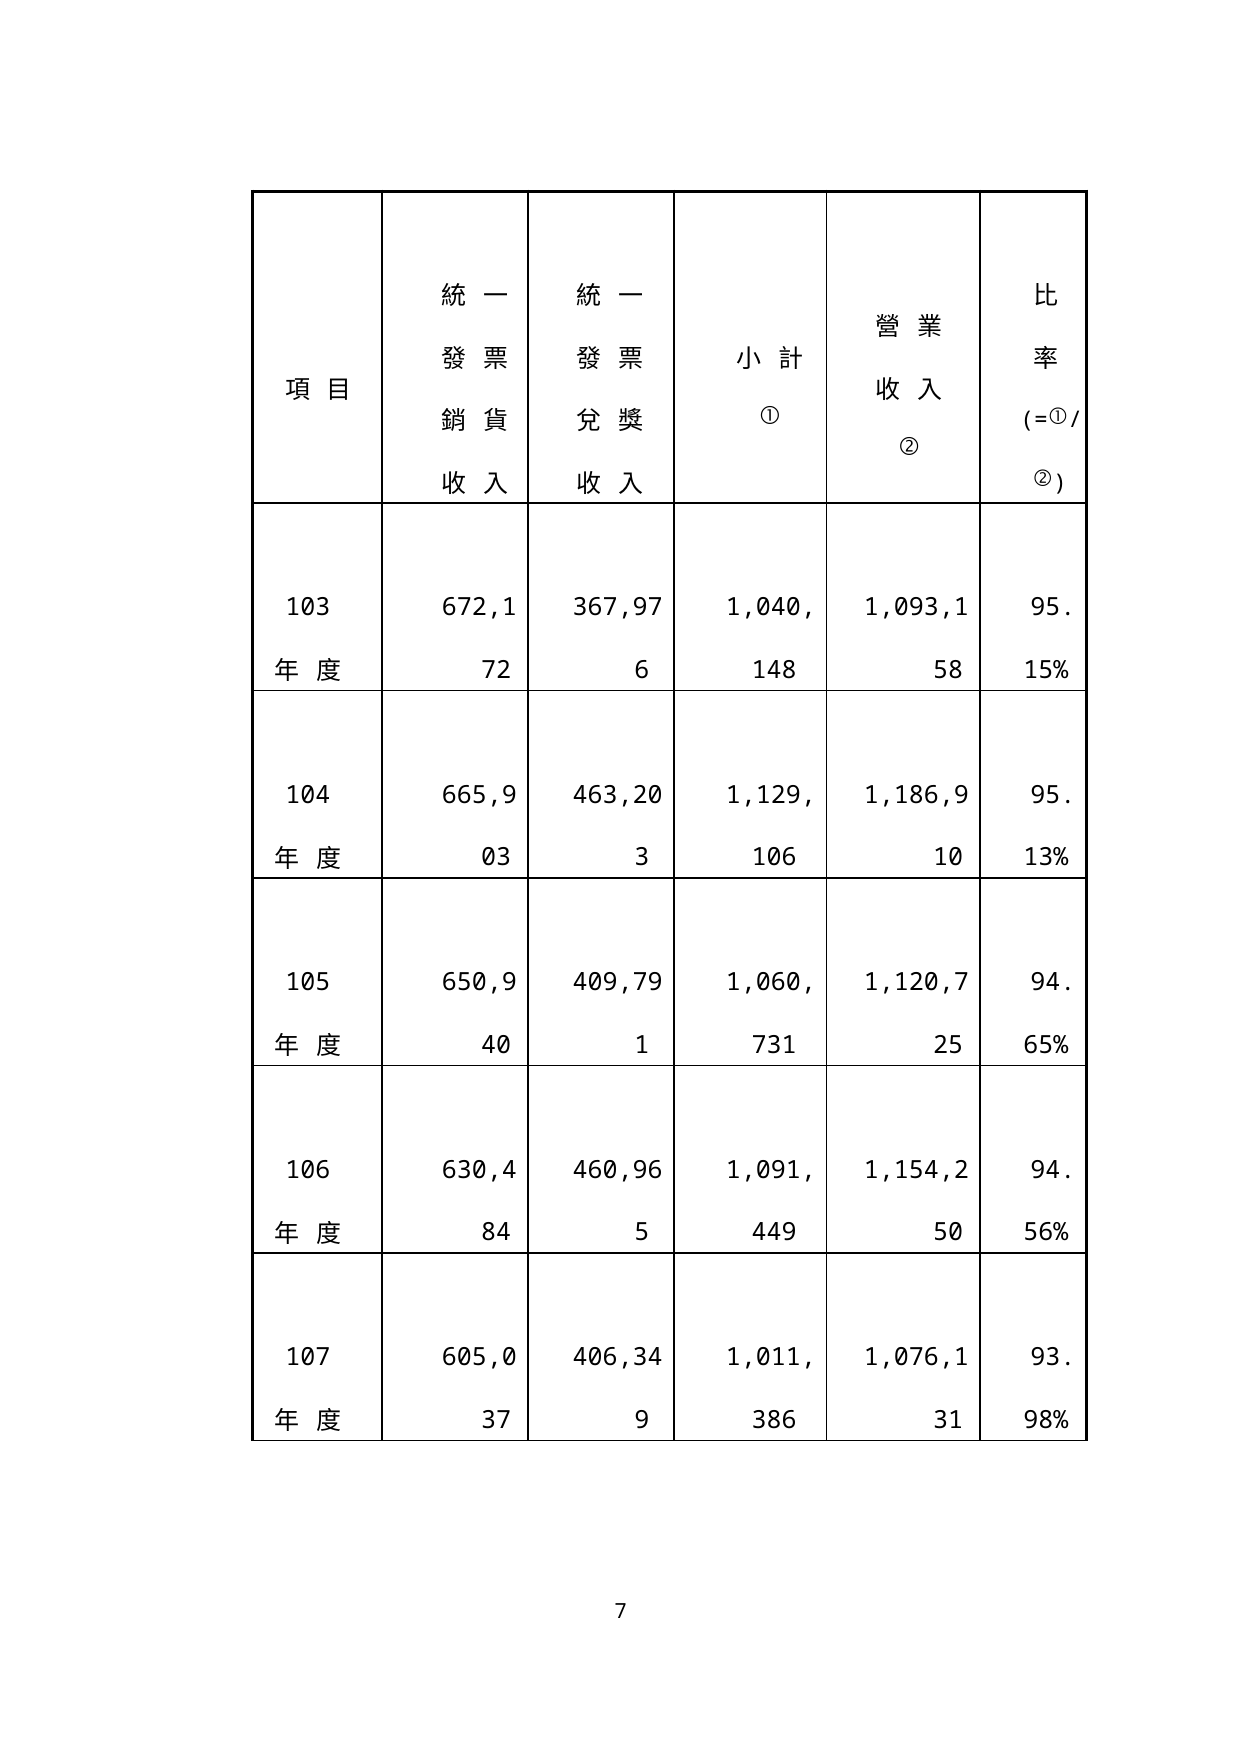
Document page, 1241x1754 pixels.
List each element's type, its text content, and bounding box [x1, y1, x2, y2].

table_cell 1,011,386 [675, 1254, 826, 1439]
table_cell 650,940 [383, 879, 527, 1064]
table_cell 1,154,250 [827, 1066, 979, 1252]
table_cell 95.15% [981, 504, 1085, 689]
table_cell 605,037 [383, 1254, 527, 1439]
table_cell 630,484 [383, 1066, 527, 1252]
table_cell 1,076,131 [827, 1254, 979, 1439]
table_header 項目 [254, 193, 381, 502]
table_header 小計 [675, 193, 826, 502]
table_cell 95.13% [981, 691, 1085, 877]
table_cell 103年度 [254, 504, 381, 689]
table_cell 672,172 [383, 504, 527, 689]
table_cell 106年度 [254, 1066, 381, 1252]
table_header 統一發票 兌獎收入 [529, 193, 673, 502]
table_header 營業收入 [827, 193, 979, 502]
table_cell 1,040,148 [675, 504, 826, 689]
table_cell 1,091,449 [675, 1066, 826, 1252]
table_cell 105年度 [254, 879, 381, 1064]
table_cell 1,120,725 [827, 879, 979, 1064]
table_header 統一發票 銷貨收入 [383, 193, 527, 502]
table_cell 104年度 [254, 691, 381, 877]
table_cell 665,903 [383, 691, 527, 877]
table_header 比率 (=/) [981, 193, 1085, 502]
table_cell 94.65% [981, 879, 1085, 1064]
table_cell 1,129,106 [675, 691, 826, 877]
table_cell 107年度 [254, 1254, 381, 1439]
table_cell 460,965 [529, 1066, 673, 1252]
table_cell 409,791 [529, 879, 673, 1064]
table_cell 367,976 [529, 504, 673, 689]
table_cell 1,093,158 [827, 504, 979, 689]
table_cell 406,349 [529, 1254, 673, 1439]
table_cell 1,186,910 [827, 691, 979, 877]
table_cell 94.56% [981, 1066, 1085, 1252]
table_cell 1,060,731 [675, 879, 826, 1064]
table_cell 463,203 [529, 691, 673, 877]
table_cell 93.98% [981, 1254, 1085, 1439]
